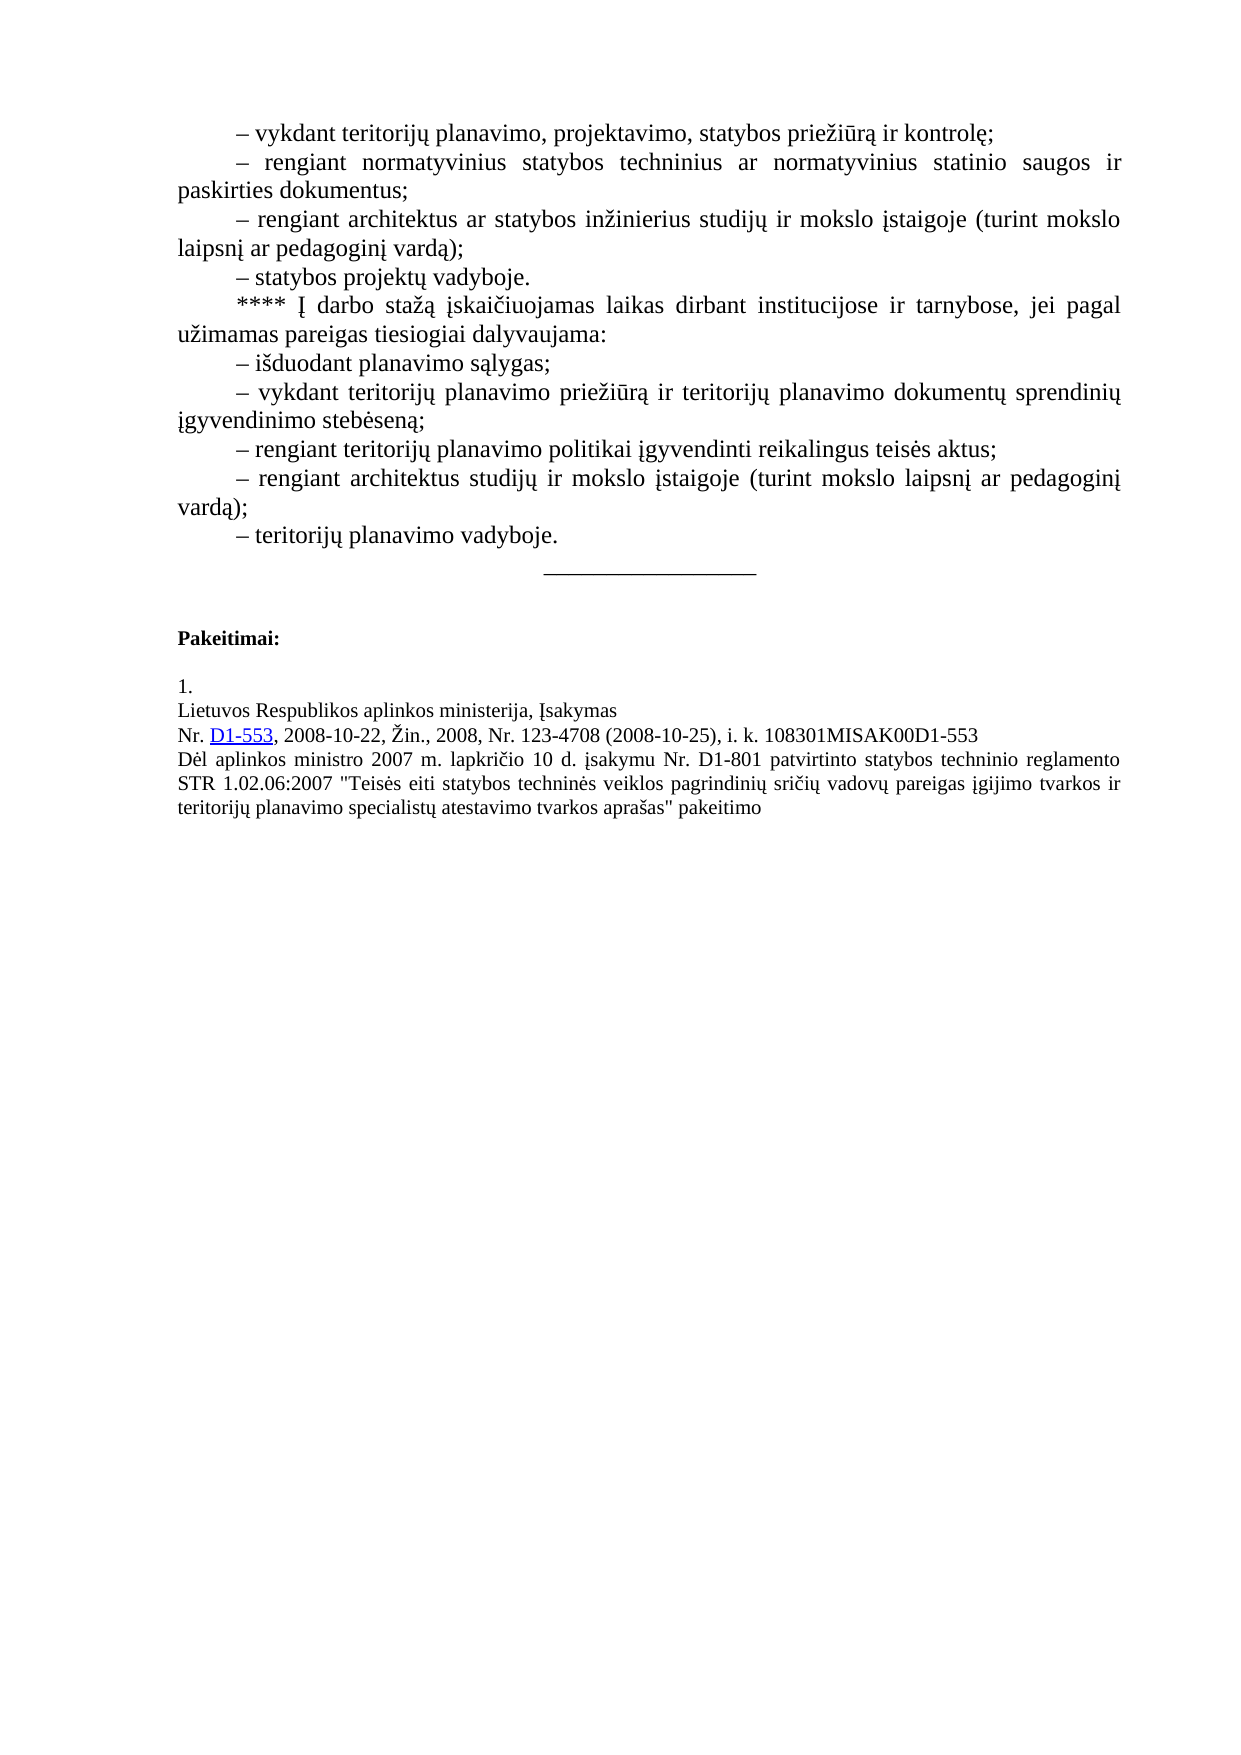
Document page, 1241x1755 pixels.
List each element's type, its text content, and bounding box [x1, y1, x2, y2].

text Pakeitimai: [177, 626, 1122, 650]
text **** Į darbo stažą įskaičiuojamas laikas dirbant institucijose ir tarnybose, jei pagal užimamas pareigas tiesiogiai dalyvaujama: [177, 291, 1122, 348]
text – išduodant planavimo sąlygas; [177, 348, 1122, 377]
text Lietuvos Respublikos aplinkos ministerija, Įsakymas [177, 698, 1122, 722]
text – vykdant teritorijų planavimo priežiūrą ir teritorijų planavimo dokumentų sprendinių įgyvendinimo stebėseną; [177, 377, 1122, 434]
text – rengiant architektus ar statybos inžinierius studijų ir mokslo įstaigoje (turint mokslo laipsnį ar pedagoginį vardą); [177, 204, 1122, 262]
text – rengiant teritorijų planavimo politikai įgyvendinti reikalingus teisės aktus; [177, 434, 1122, 463]
text – vykdant teritorijų planavimo, projektavimo, statybos priežiūrą ir kontrolę; [177, 118, 1122, 147]
text – rengiant normatyvinius statybos techninius ar normatyvinius statinio saugos ir paskirties dokumentus; [177, 147, 1122, 204]
text _________________ [177, 549, 1122, 578]
text 1. [177, 674, 1122, 698]
text Nr. D1-553, 2008-10-22, Žin., 2008, Nr. 123-4708 (2008-10-25), i. k. 108301MISAK00D1-553 [177, 722, 1122, 747]
text – statybos projektų vadyboje. [177, 262, 1122, 291]
text – rengiant architektus studijų ir mokslo įstaigoje (turint mokslo laipsnį ar pedagoginį vardą); [177, 463, 1122, 521]
text Dėl aplinkos ministro 2007 m. lapkričio 10 d. įsakymu Nr. D1-801 patvirtinto statybos techninio reglamento STR 1.02.06:2007 "Teisės eiti statybos techninės veiklos pagrindinių sričių vadovų pareigas įgijimo tvarkos ir teritorijų planavimo specialistų atestavimo tvarkos aprašas" pakeitimo [177, 747, 1122, 819]
text – teritorijų planavimo vadyboje. [177, 521, 1122, 549]
